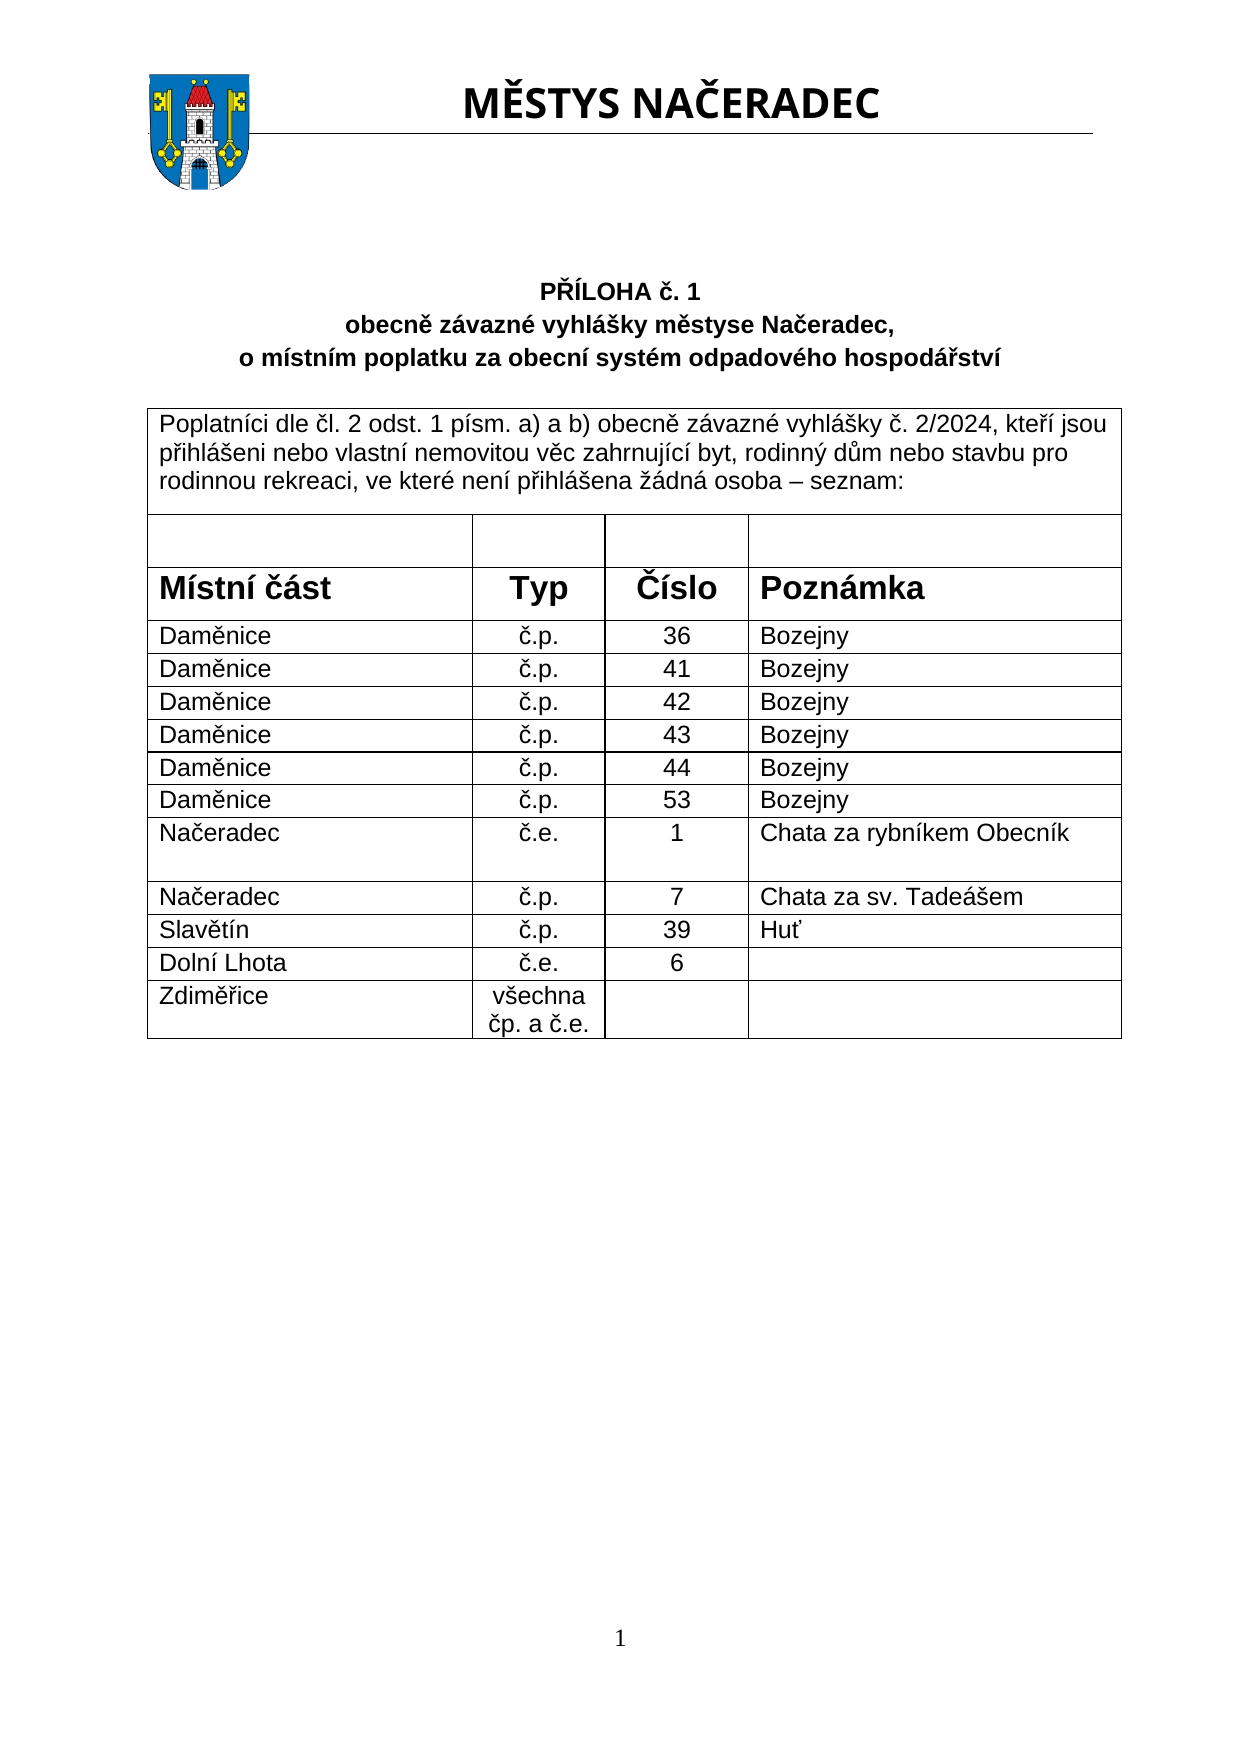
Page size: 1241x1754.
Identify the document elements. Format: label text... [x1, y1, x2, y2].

table_cell Bozejny [749, 687, 1121, 719]
table_cell 44 [606, 753, 748, 784]
table_cell Daměnice [148, 687, 472, 719]
table_cell 39 [606, 915, 748, 947]
table_cell Číslo [606, 568, 748, 620]
table_cell [148, 515, 472, 567]
table_cell č.p. [473, 621, 604, 653]
table_cell 36 [606, 621, 748, 653]
table_cell Bozejny [749, 654, 1121, 686]
text obecně závazné vyhlášky městyse Načeradec, [148, 310, 1093, 339]
table_cell Daměnice [148, 753, 472, 784]
table_cell [749, 981, 1121, 1038]
table_cell Dolní Lhota [148, 948, 472, 979]
table_cell 41 [606, 654, 748, 686]
text MĚSTYS NAČERADEC [249, 74, 1093, 133]
table_cell Chata za rybníkem Obecník [749, 818, 1121, 881]
table_cell 1 [606, 818, 748, 881]
table_cell Daměnice [148, 720, 472, 751]
table_cell č.p. [473, 785, 604, 817]
table_cell Daměnice [148, 785, 472, 817]
table_cell č.p. [473, 720, 604, 751]
table_cell č.p. [473, 687, 604, 719]
table_cell č.p. [473, 915, 604, 947]
table_cell Bozejny [749, 621, 1121, 653]
table_cell Bozejny [749, 720, 1121, 751]
table_cell Bozejny [749, 753, 1121, 784]
table_cell Zdiměřice [148, 981, 472, 1038]
table_cell Chata za sv. Tadeášem [749, 882, 1121, 914]
table_header Poplatníci dle čl. 2 odst. 1 písm. a) a b) obecně závazné vyhlášky č. 2/2024, kteří jsou přihlášeni nebo vlastní nemovitou věc zahrnující byt, rodinný dům nebo stavbu pro rodinnou rekreaci, ve které není přihlášena žádná osoba – seznam: [148, 409, 1121, 514]
table_cell č.e. [473, 948, 604, 979]
table_cell [749, 515, 1121, 567]
table_cell 6 [606, 948, 748, 979]
table_cell Huť [749, 915, 1121, 947]
table_cell č.p. [473, 654, 604, 686]
table_cell [606, 515, 748, 567]
table_cell Načeradec [148, 882, 472, 914]
table_cell [749, 948, 1121, 979]
table_cell Typ [473, 568, 604, 620]
text PŘÍLOHA č. 1 [148, 277, 1093, 306]
text o místním poplatku za obecní systém odpadového hospodářství [148, 343, 1093, 372]
table_cell Slavětín [148, 915, 472, 947]
table_cell 42 [606, 687, 748, 719]
table_cell 7 [606, 882, 748, 914]
table_cell [606, 981, 748, 1038]
table_cell [473, 515, 604, 567]
table_cell Místní část [148, 568, 472, 620]
table_cell 53 [606, 785, 748, 817]
table_cell č.e. [473, 818, 604, 881]
table_cell č.p. [473, 882, 604, 914]
table_cell všechna čp. a č.e. [473, 981, 604, 1038]
table_cell Daměnice [148, 654, 472, 686]
table_cell č.p. [473, 753, 604, 784]
table_cell Daměnice [148, 621, 472, 653]
table_cell 43 [606, 720, 748, 751]
table_cell Načeradec [148, 818, 472, 881]
table_cell Bozejny [749, 785, 1121, 817]
table_cell Poznámka [749, 568, 1121, 620]
